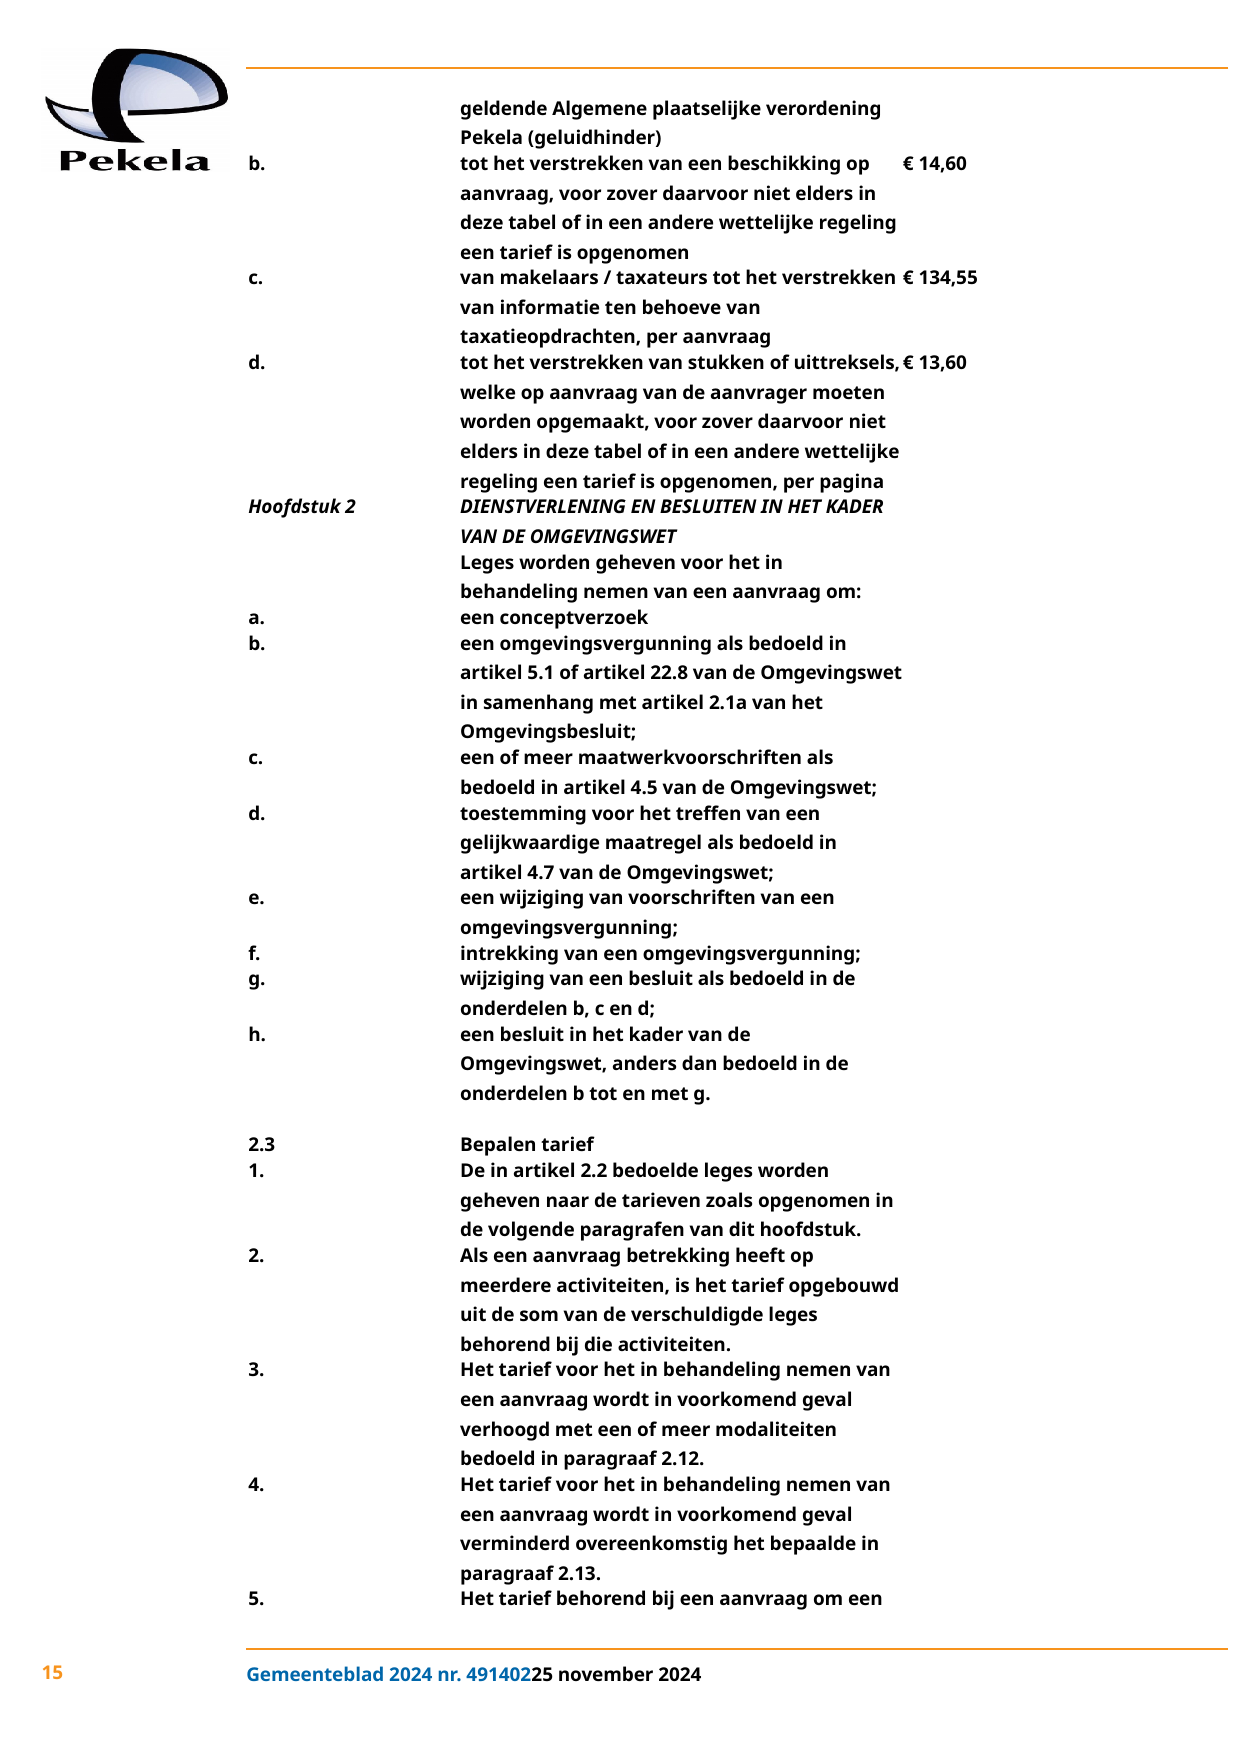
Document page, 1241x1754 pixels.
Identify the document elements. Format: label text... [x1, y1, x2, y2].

table_cell van makelaars / taxateurs tot het verstrekken van informatie ten behoeve van taxatieopdrachten, per aanvraag [460, 265, 903, 349]
table_cell [903, 1586, 1152, 1611]
table_cell [903, 744, 1152, 800]
table_cell [248, 1106, 460, 1132]
table_cell een conceptverzoek [460, 604, 903, 630]
table_cell De in artikel 2.2 bedoelde leges worden geheven naar de tarieven zoals opgenomen in de volgende paragrafen van dit hoofdstuk. [460, 1157, 903, 1242]
picture [41, 47, 231, 172]
table_cell Leges worden geheven voor het in behandeling nemen van een aanvraag om: [460, 549, 903, 604]
table_cell Als een aanvraag betrekking heeft op meerdere activiteiten, is het tarief opgebouwd uit de som van de verschuldigde leges behorend bij die activiteiten. [460, 1242, 903, 1357]
table_cell 2.3 [248, 1132, 460, 1157]
table_cell geldende Algemene plaatselijke verordening Pekela (geluidhinder) [460, 95, 903, 150]
table_cell a. [248, 604, 460, 630]
table_cell Hoofdstuk 2 [248, 494, 460, 549]
table_cell [903, 940, 1152, 966]
table_cell Het tarief voor het in behandeling nemen van een aanvraag wordt in voorkomend geval verhoogd met een of meer modaliteiten bedoeld in paragraaf 2.12. [460, 1357, 903, 1471]
table_cell tot het verstrekken van stukken of uittreksels, welke op aanvraag van de aanvrager moeten worden opgemaakt, voor zover daarvoor niet elders in deze tabel of in een andere wettelijke regeling een tarief is opgenomen, per pagina [460, 350, 903, 493]
table_cell 3. [248, 1357, 460, 1471]
table_cell [903, 1106, 1152, 1132]
table_cell [903, 494, 1152, 549]
table_cell 4. [248, 1471, 460, 1586]
table_cell intrekking van een omgevingsvergunning; [460, 940, 903, 966]
table_cell toestemming voor het treffen van een gelijkwaardige maatregel als bedoeld in artikel 4.7 van de Omgevingswet; [460, 800, 903, 884]
table_cell f. [248, 940, 460, 966]
table_cell c. [248, 265, 460, 349]
table_cell h. [248, 1021, 460, 1106]
table_cell [903, 1471, 1152, 1586]
table_cell [903, 604, 1152, 630]
table_cell een omgevingsvergunning als bedoeld in artikel 5.1 of artikel 22.8 van de Omgevingswet in samenhang met artikel 2.1a van het Omgevingsbesluit; [460, 630, 903, 744]
table_cell [903, 1357, 1152, 1471]
table_cell een besluit in het kader van de Omgevingswet, anders dan bedoeld in de onderdelen b tot en met g. [460, 1021, 903, 1106]
table_cell [903, 1242, 1152, 1357]
table_cell 5. [248, 1586, 460, 1611]
table_cell [903, 1021, 1152, 1106]
table_cell € 134,55 [903, 265, 1152, 349]
table_cell [903, 800, 1152, 884]
table_cell 2. [248, 1242, 460, 1357]
table_cell [903, 95, 1152, 150]
table_cell [903, 549, 1152, 604]
table_cell [460, 1106, 903, 1132]
table_cell [248, 95, 460, 150]
table_cell [248, 549, 460, 604]
table_cell d. [248, 800, 460, 884]
table_cell [903, 1157, 1152, 1242]
table_cell [903, 630, 1152, 744]
table_cell g. [248, 966, 460, 1021]
table_cell [903, 966, 1152, 1021]
table_cell € 13,60 [903, 350, 1152, 493]
table_cell b. [248, 630, 460, 744]
table_cell [903, 885, 1152, 940]
table_cell een wijziging van voorschriften van een omgevingsvergunning; [460, 885, 903, 940]
table_cell wijziging van een besluit als bedoeld in de onderdelen b, c en d; [460, 966, 903, 1021]
table_cell DIENSTVERLENING EN BESLUITEN IN HET KADER VAN DE OMGEVINGSWET [460, 494, 903, 549]
table_cell b. [248, 150, 460, 264]
table_cell 1. [248, 1157, 460, 1242]
table_cell Het tarief behorend bij een aanvraag om een [460, 1586, 903, 1611]
table_cell [903, 1132, 1152, 1157]
table_cell een of meer maatwerkvoorschriften als bedoeld in artikel 4.5 van de Omgevingswet; [460, 744, 903, 800]
table_cell tot het verstrekken van een beschikking op aanvraag, voor zover daarvoor niet elders in deze tabel of in een andere wettelijke regeling een tarief is opgenomen [460, 150, 903, 264]
table_cell e. [248, 885, 460, 940]
table_cell Bepalen tarief [460, 1132, 903, 1157]
table_cell c. [248, 744, 460, 800]
table_cell Het tarief voor het in behandeling nemen van een aanvraag wordt in voorkomend geval verminderd overeenkomstig het bepaalde in paragraaf 2.13. [460, 1471, 903, 1586]
table_cell d. [248, 350, 460, 493]
table_cell € 14,60 [903, 150, 1152, 264]
